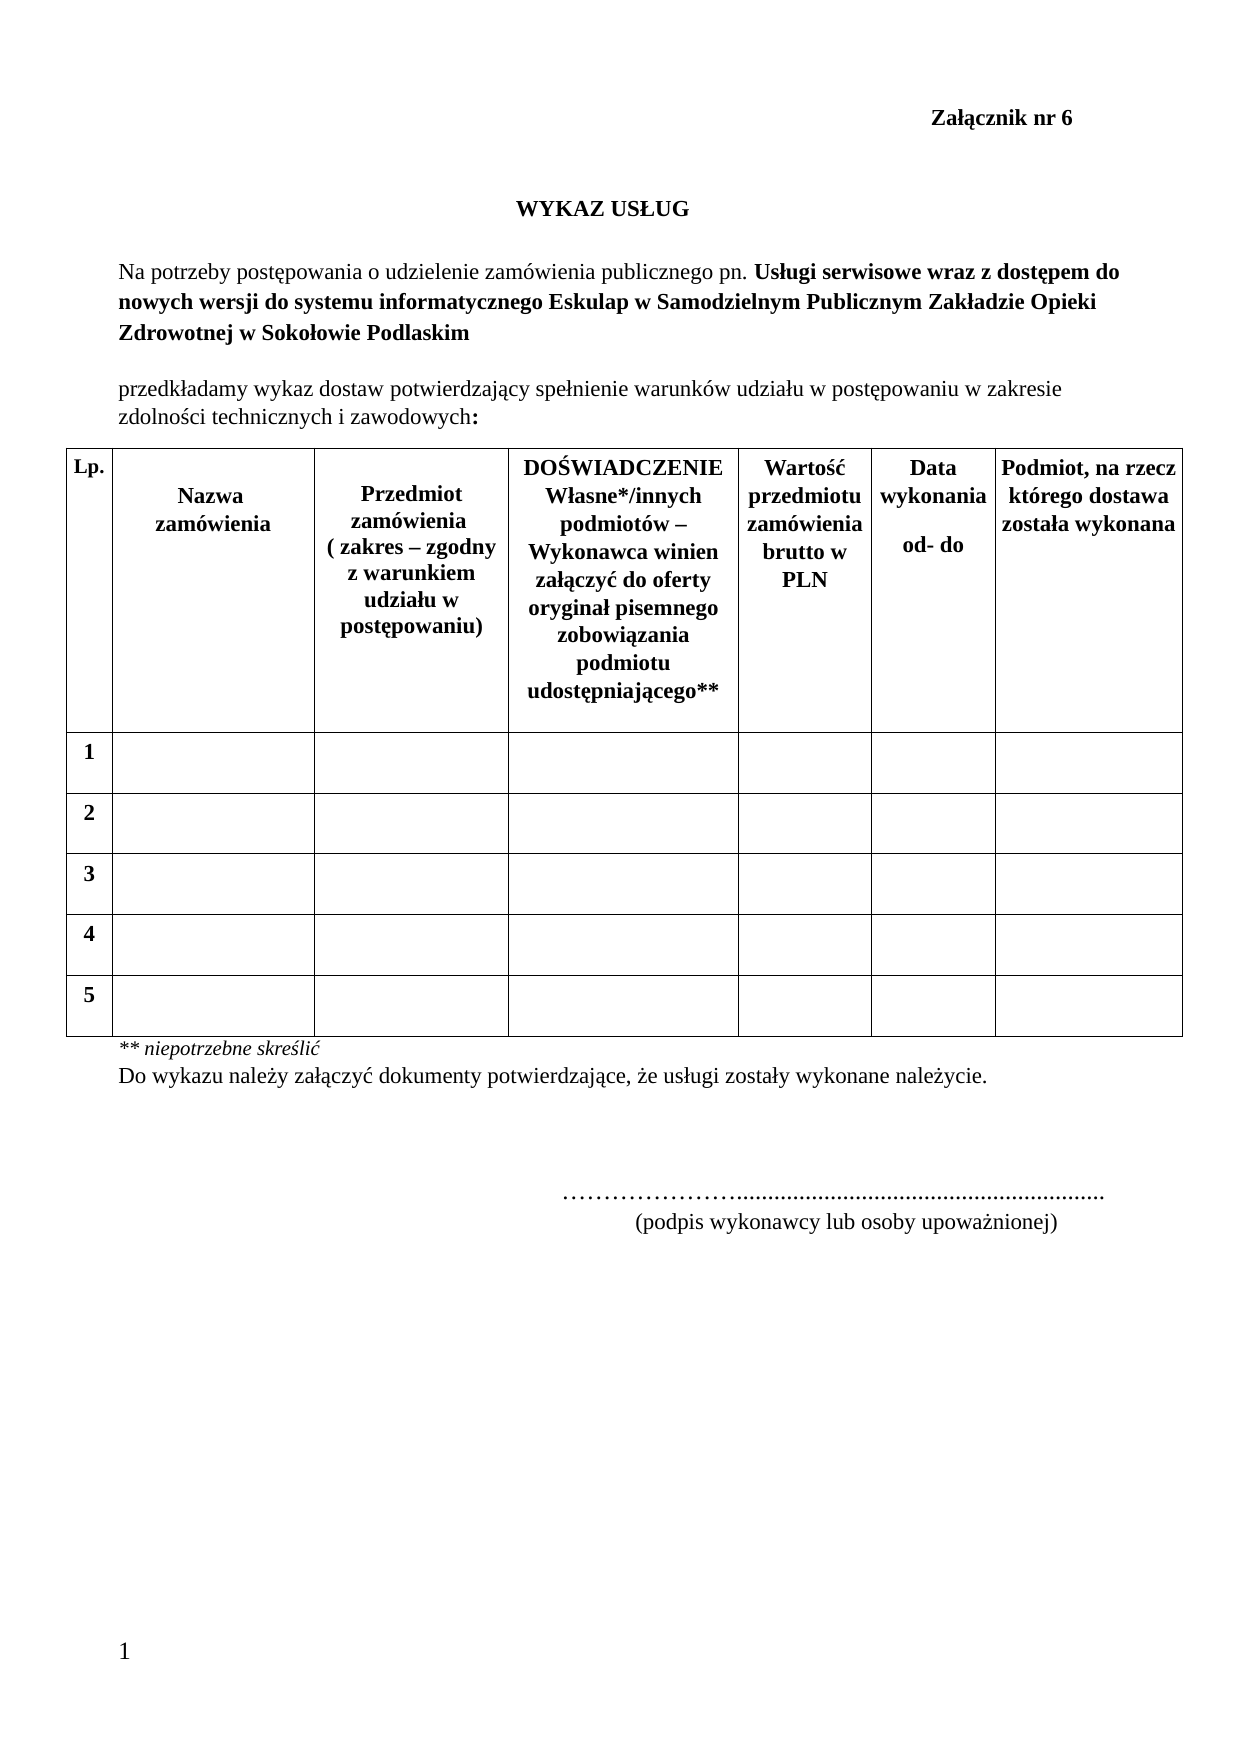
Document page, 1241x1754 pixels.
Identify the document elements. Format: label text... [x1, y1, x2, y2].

table_cell [996, 854, 1182, 914]
table_cell [996, 794, 1182, 853]
table_header Przedmiot zamówienia ( zakres – zgodny z warunkiem udziału w postępowaniu) [315, 449, 508, 732]
table_header Podmiot, na rzecz którego dostawa została wykonana [996, 449, 1182, 732]
table_cell 4 [67, 915, 112, 975]
text ** niepotrzebne skreślić Do wykazu należy załączyć dokumenty potwierdzające, że usługi zostały wykonane należycie. …………………........................................................... (podpis wykonawcy lub osoby upoważnionej) [118, 1037, 1122, 1461]
table_cell [739, 915, 871, 975]
text Załącznik nr 6 WYKAZ USŁUG [118, 74, 1122, 254]
table_cell [315, 794, 508, 853]
table_cell [315, 976, 508, 1036]
table_cell [872, 976, 995, 1036]
table_header Nazwa zamówienia [113, 449, 314, 732]
table_cell [113, 976, 314, 1036]
table_cell [739, 854, 871, 914]
table_cell [113, 854, 314, 914]
text Na potrzeby postępowania o udzielenie zamówienia publicznego pn. Usługi serwisowe wraz z dostępem do nowych wersji do systemu informatycznego Eskulap w Samodzielnym Publicznym Zakładzie Opieki Zdrowotnej w Sokołowie Podlaskim [118, 258, 1122, 345]
table_cell [872, 854, 995, 914]
table_cell [996, 915, 1182, 975]
table_cell [509, 733, 738, 793]
table_cell [996, 733, 1182, 793]
table_cell [739, 733, 871, 793]
table_header Data wykonania od- do [872, 449, 995, 732]
table_cell [315, 854, 508, 914]
table_header DOŚWIADCZENIE Własne*/innych podmiotów – Wykonawca winien załączyć do oferty oryginał pisemnego zobowiązania podmiotu udostępniającego** [509, 449, 738, 732]
table_cell [996, 976, 1182, 1036]
table_cell [509, 976, 738, 1036]
table_cell 5 [67, 976, 112, 1036]
table_cell [315, 733, 508, 793]
table_header Wartość przedmiotu zamówienia brutto w PLN [739, 449, 871, 732]
table_cell [113, 915, 314, 975]
table_cell 3 [67, 854, 112, 914]
table_cell [872, 733, 995, 793]
table_cell [113, 794, 314, 853]
table_cell [315, 915, 508, 975]
table_cell [509, 854, 738, 914]
table_cell [739, 794, 871, 853]
table_cell [509, 794, 738, 853]
table_cell [113, 733, 314, 793]
text przedkładamy wykaz dostaw potwierdzający spełnienie warunków udziału w postępowaniu w zakresie zdolności technicznych i zawodowych: [118, 375, 1122, 429]
table_header Lp. [67, 449, 112, 732]
table_cell [872, 794, 995, 853]
table_cell 1 [67, 733, 112, 793]
table_cell [872, 915, 995, 975]
table_cell [509, 915, 738, 975]
table_cell 2 [67, 794, 112, 853]
table_cell [739, 976, 871, 1036]
